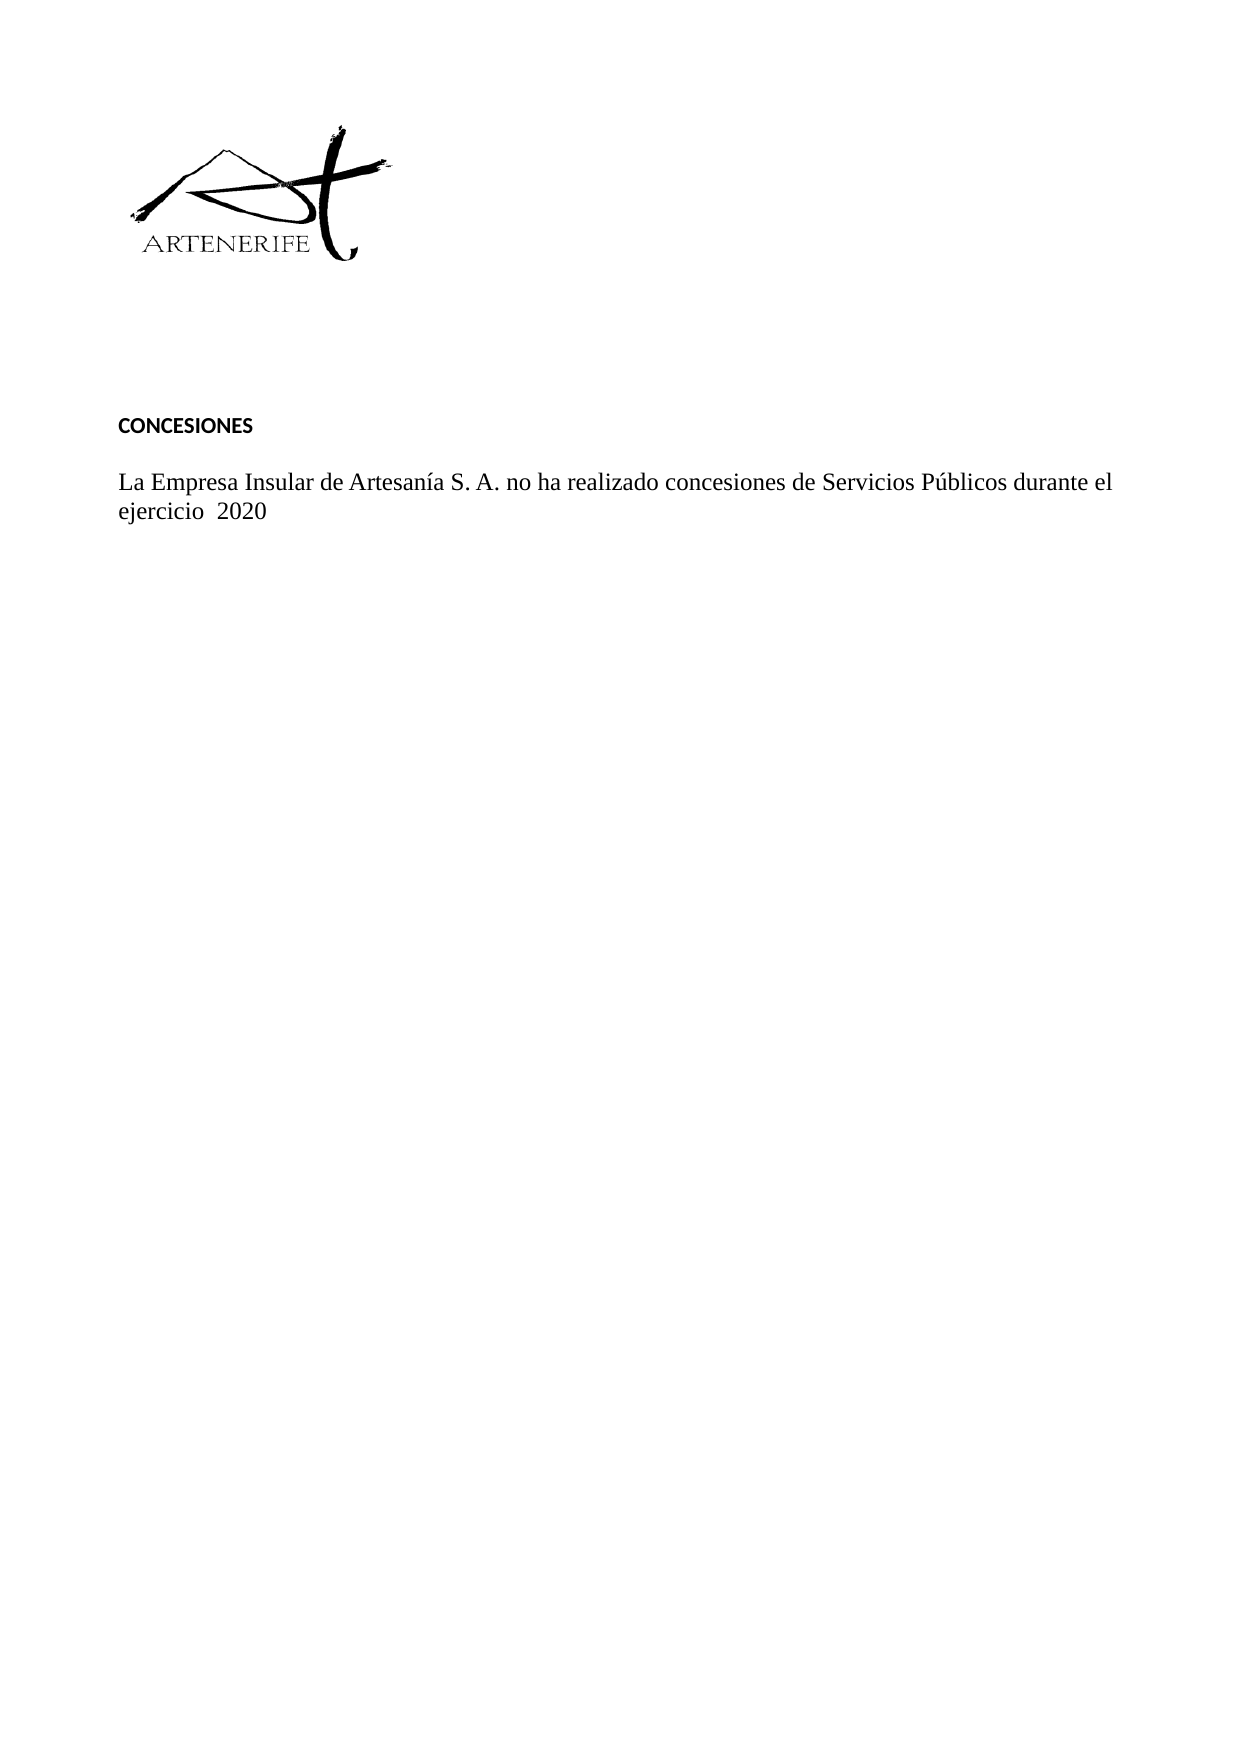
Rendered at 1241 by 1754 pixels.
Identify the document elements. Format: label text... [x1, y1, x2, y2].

text CONCESIONES [118, 411, 1122, 439]
picture [118, 118, 406, 269]
text La Empresa Insular de Artesanía S. A. no ha realizado concesiones de Servicios Públicos durante el ejercicio 2020 [118, 467, 1122, 525]
